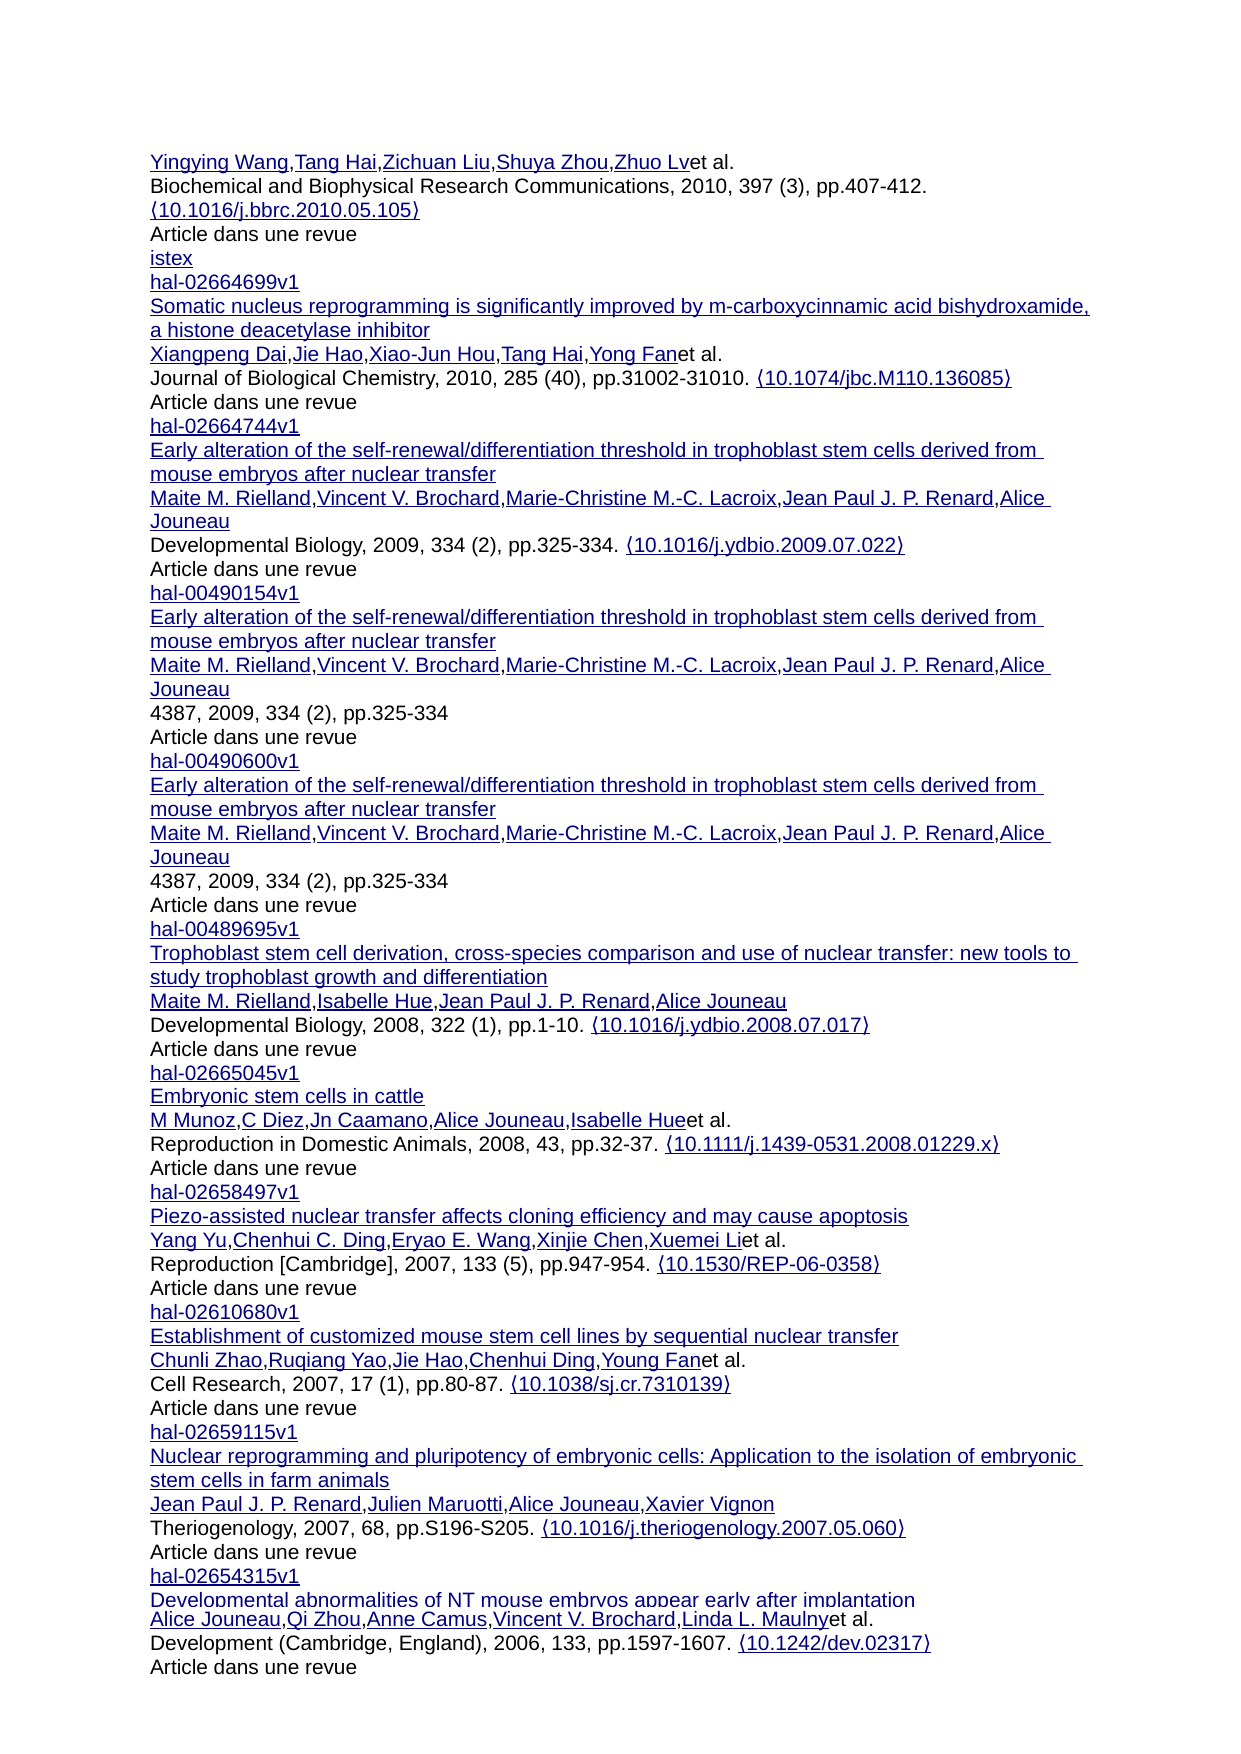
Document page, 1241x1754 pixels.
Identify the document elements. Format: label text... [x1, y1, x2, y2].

table_cell Early alteration of the self-renewal/differentiation threshold in trophoblast stem cells derived from mouse embryos after nuclear transfer Maite M. Rielland,Vincent V. Brochard,Marie-Christine M.-C. Lacroix,Jean Paul J. P. Renard,Alice Jouneau Developmental Biology, 2009, 334 (2), pp.325-334. ⟨10.1016/j.ydbio.2009.07.022⟩ Article dans une revue hal-00490154v1 [150, 438, 1090, 605]
table_cell Trophoblast stem cell derivation, cross-species comparison and use of nuclear transfer: new tools to study trophoblast growth and differentiation Maite M. Rielland,Isabelle Hue,Jean Paul J. P. Renard,Alice Jouneau Developmental Biology, 2008, 322 (1), pp.1-10. ⟨10.1016/j.ydbio.2008.07.017⟩ Article dans une revue hal-02665045v1 [150, 941, 1090, 1084]
table_cell Establishment of customized mouse stem cell lines by sequential nuclear transfer Chunli Zhao,Ruqiang Yao,Jie Hao,Chenhui Ding,Young Fanet al. Cell Research, 2007, 17 (1), pp.80-87. ⟨10.1038/sj.cr.7310139⟩ Article dans une revue hal-02659115v1 [150, 1324, 1090, 1444]
table_cell Nuclear reprogramming and pluripotency of embryonic cells: Application to the isolation of embryonic stem cells in farm animals Jean Paul J. P. Renard,Julien Maruotti,Alice Jouneau,Xavier Vignon Theriogenology, 2007, 68, pp.S196-S205. ⟨10.1016/j.theriogenology.2007.05.060⟩ Article dans une revue hal-02654315v1 [150, 1444, 1090, 1587]
table_cell Piezo-assisted nuclear transfer affects cloning efficiency and may cause apoptosis Yang Yu,Chenhui C. Ding,Eryao E. Wang,Xinjie Chen,Xuemei Liet al. Reproduction [Cambridge], 2007, 133 (5), pp.947-954. ⟨10.1530/REP-06-0358⟩ Article dans une revue hal-02610680v1 [150, 1204, 1090, 1324]
table_cell Early alteration of the self-renewal/differentiation threshold in trophoblast stem cells derived from mouse embryos after nuclear transfer Maite M. Rielland,Vincent V. Brochard,Marie-Christine M.-C. Lacroix,Jean Paul J. P. Renard,Alice Jouneau 4387, 2009, 334 (2), pp.325-334 Article dans une revue hal-00490600v1 [150, 605, 1090, 773]
table_cell Developmental abnormalities of NT mouse embryos appear early after implantation Alice Jouneau,Qi Zhou,Anne Camus,Vincent V. Brochard,Linda L. Maulnyet al. Development (Cambridge, England), 2006, 133, pp.1597-1607. ⟨10.1242/dev.02317⟩ Article dans une revue [150, 1588, 1090, 1679]
table_cell Somatic nucleus reprogramming is significantly improved by m-carboxycinnamic acid bishydroxamide, [150, 294, 1090, 315]
table_cell Yingying Wang,Tang Hai,Zichuan Liu,Shuya Zhou,Zhuo Lvet al. Biochemical and Biophysical Research Communications, 2010, 397 (3), pp.407-412. ⟨10.1016/j.bbrc.2010.05.105⟩ Article dans une revue istex hal-02664699v1 [150, 150, 1090, 294]
table_cell Embryonic stem cells in cattle M Munoz,C Diez,Jn Caamano,Alice Jouneau,Isabelle Hueet al. Reproduction in Domestic Animals, 2008, 43, pp.32-37. ⟨10.1111/j.1439-0531.2008.01229.x⟩ Article dans une revue hal-02658497v1 [150, 1084, 1090, 1204]
table_cell Early alteration of the self-renewal/differentiation threshold in trophoblast stem cells derived from mouse embryos after nuclear transfer Maite M. Rielland,Vincent V. Brochard,Marie-Christine M.-C. Lacroix,Jean Paul J. P. Renard,Alice Jouneau 4387, 2009, 334 (2), pp.325-334 Article dans une revue hal-00489695v1 [150, 773, 1090, 941]
table_cell a histone deacetylase inhibitor Xiangpeng Dai,Jie Hao,Xiao-Jun Hou,Tang Hai,Yong Fanet al. Journal of Biological Chemistry, 2010, 285 (40), pp.31002-31010. ⟨10.1074/jbc.M110.136085⟩ Article dans une revue hal-02664744v1 [150, 316, 1090, 437]
